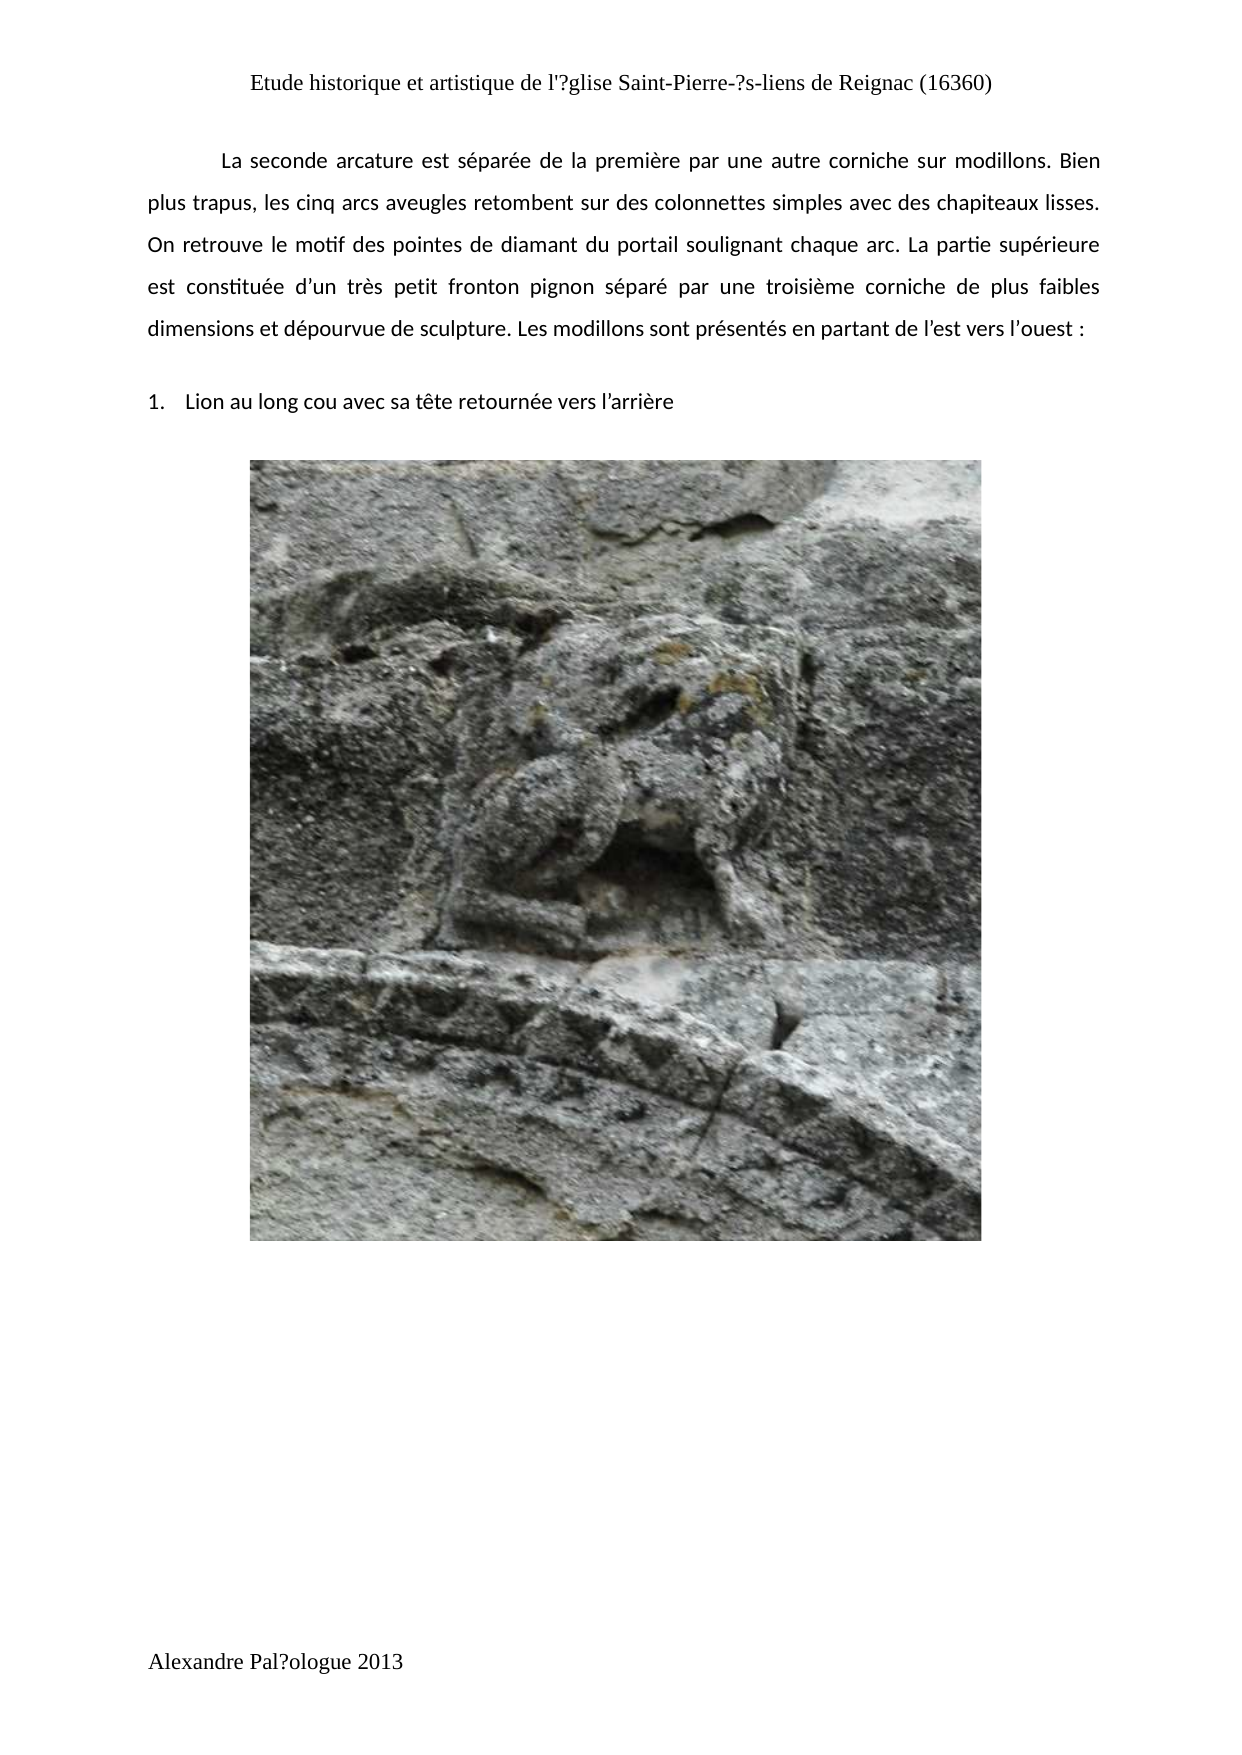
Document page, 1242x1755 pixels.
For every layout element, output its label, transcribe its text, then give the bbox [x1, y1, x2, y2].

picture [249, 460, 982, 1241]
text 1. Lion au long cou avec sa tête retournée vers l’arrière [147, 387, 1106, 415]
text La seconde arcature est séparée de la première par une autre corniche sur modillons. Bien plus trapus, les cinq arcs aveugles retombent sur des colonnettes simples avec des chapiteaux lisses. On retrouve le motif des pointes de diamant du portail soulignant chaque arc. La partie supérieure est constituée d’un très petit fronton pignon séparé par une troisième corniche de plus faibles dimensions et dépourvue de sculpture. Les modillons sont présentés en partant de l’est vers l’ouest : [147, 146, 1101, 342]
